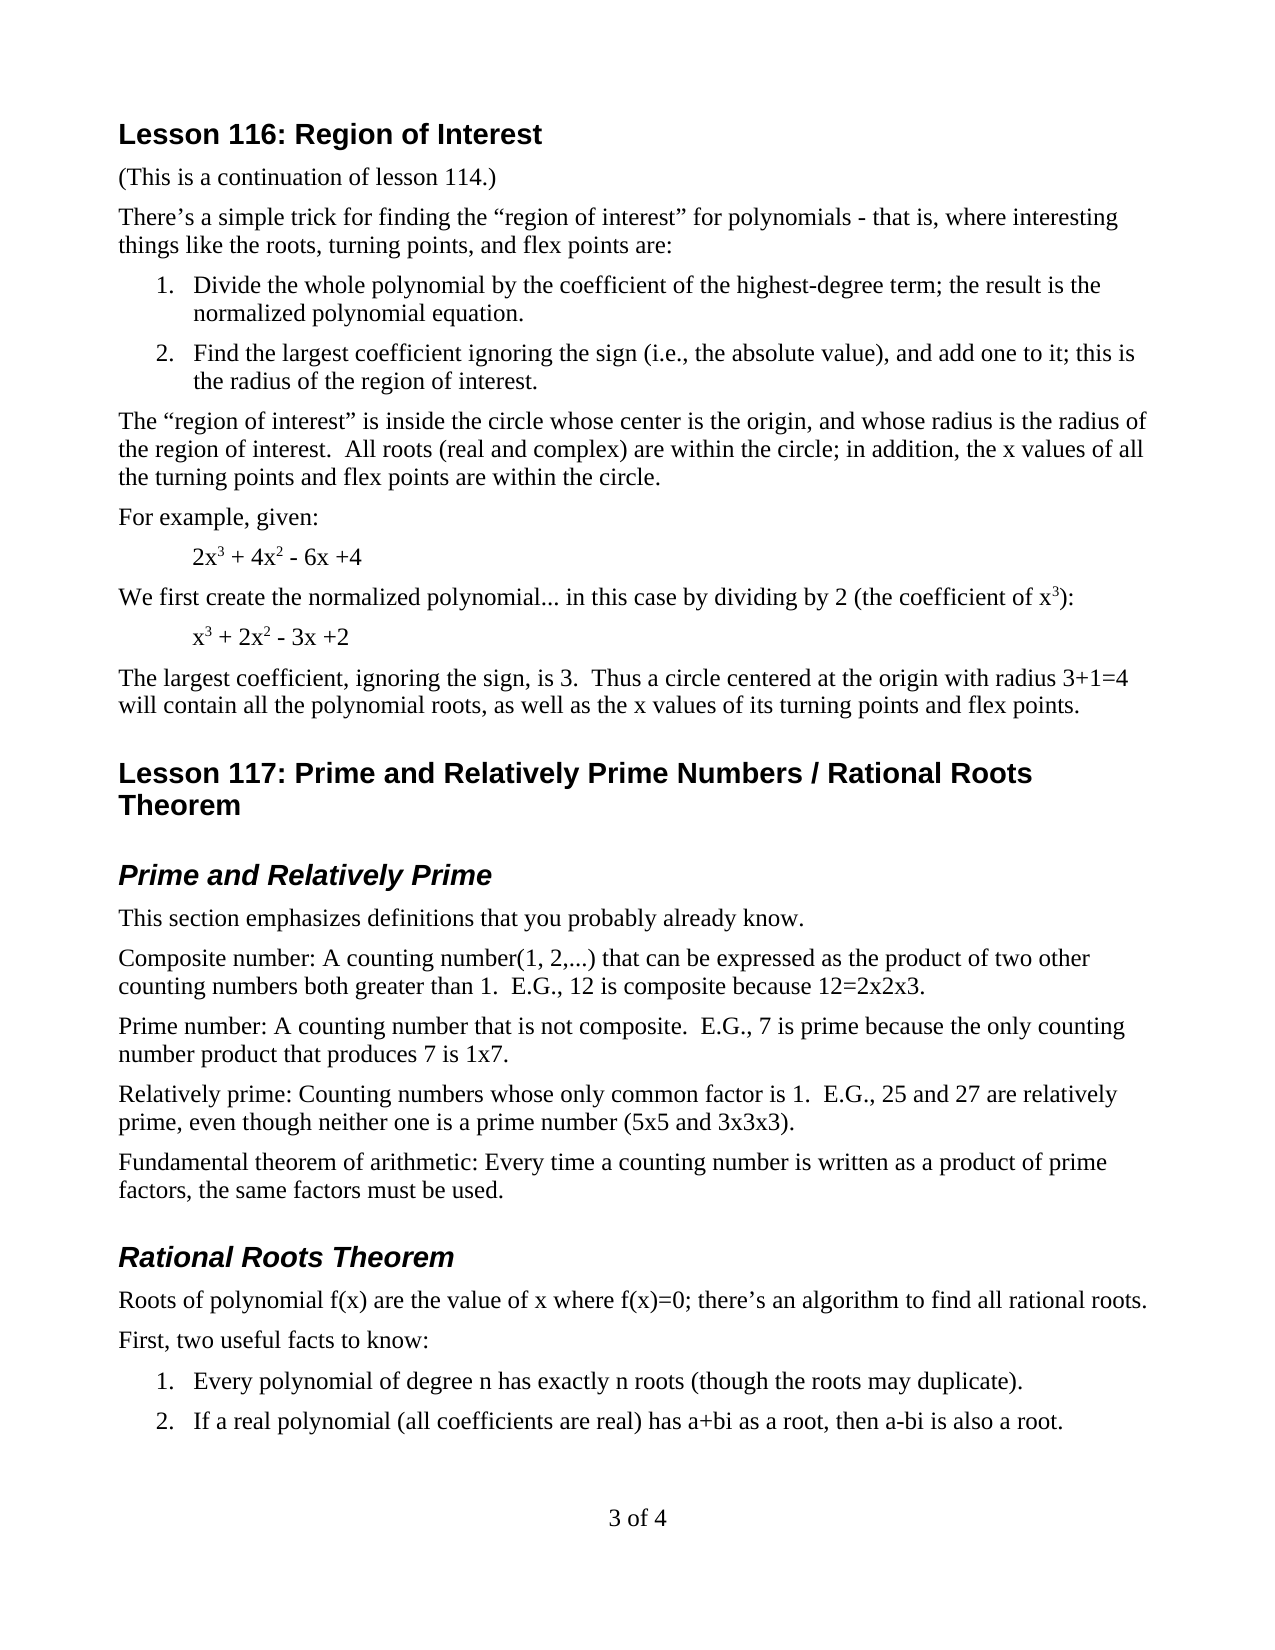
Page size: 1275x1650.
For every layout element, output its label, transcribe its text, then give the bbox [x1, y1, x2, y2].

text For example, given: [118, 503, 1157, 531]
list Divide the whole polynomial by the coefficient of the highest-degree term; the result is the normalized polynomial equation. [156, 271, 1157, 327]
subtitle Rational Roots Theorem [118, 1241, 1157, 1274]
text Fundamental theorem of arithmetic: Every time a counting number is written as a product of prime factors, the same factors must be used. [118, 1148, 1157, 1204]
text Prime number: A counting number that is not composite. E.G., 7 is prime because the only counting number product that produces 7 is 1x7. [118, 1012, 1157, 1068]
text The “region of interest” is inside the circle whose center is the origin, and whose radius is the radius of the region of interest. All roots (real and complex) are within the circle; in addition, the x values of all the turning points and flex points are within the circle. [118, 407, 1157, 490]
subtitle Prime and Relatively Prime [118, 859, 1157, 892]
text First, two useful facts to know: [118, 1327, 1157, 1354]
subtitle Lesson 117: Prime and Relatively Prime Numbers / Rational Roots Theorem [118, 757, 1157, 822]
text Relatively prime: Counting numbers whose only common factor is 1. E.G., 25 and 27 are relatively prime, even though neither one is a prime number (5x5 and 3x3x3). [118, 1080, 1157, 1136]
text There’s a simple trick for finding the “region of interest” for polynomials - that is, where interesting things like the roots, turning points, and flex points are: [118, 203, 1157, 259]
list If a real polynomial (all coefficients are real) has a+bi as a root, then a-bi is also a root. [156, 1407, 1157, 1435]
text (This is a continuation of lesson 114.) [118, 163, 1157, 191]
text 2x3 + 4x2 - 6x +4 [118, 543, 1157, 571]
text This section emphasizes definitions that you probably already know. [118, 904, 1157, 932]
text We first create the normalized polynomial... in this case by dividing by 2 (the coefficient of x3): [118, 583, 1157, 611]
text Composite number: A counting number(1, 2,...) that can be expressed as the product of two other counting numbers both greater than 1. E.G., 12 is composite because 12=2x2x3. [118, 944, 1157, 1000]
list Find the largest coefficient ignoring the sign (i.e., the absolute value), and add one to it; this is the radius of the region of interest. [156, 339, 1157, 395]
subtitle Lesson 116: Region of Interest [118, 118, 1157, 151]
text x3 + 2x2 - 3x +2 [118, 623, 1157, 651]
list Every polynomial of degree n has exactly n roots (though the roots may duplicate). [156, 1367, 1157, 1394]
text The largest coefficient, ignoring the sign, is 3. Thus a circle centered at the origin with radius 3+1=4 will contain all the polynomial roots, as well as the x values of its turning points and flex points. [118, 664, 1157, 719]
text Roots of polynomial f(x) are the value of x where f(x)=0; there’s an algorithm to find all rational roots. [118, 1286, 1157, 1314]
